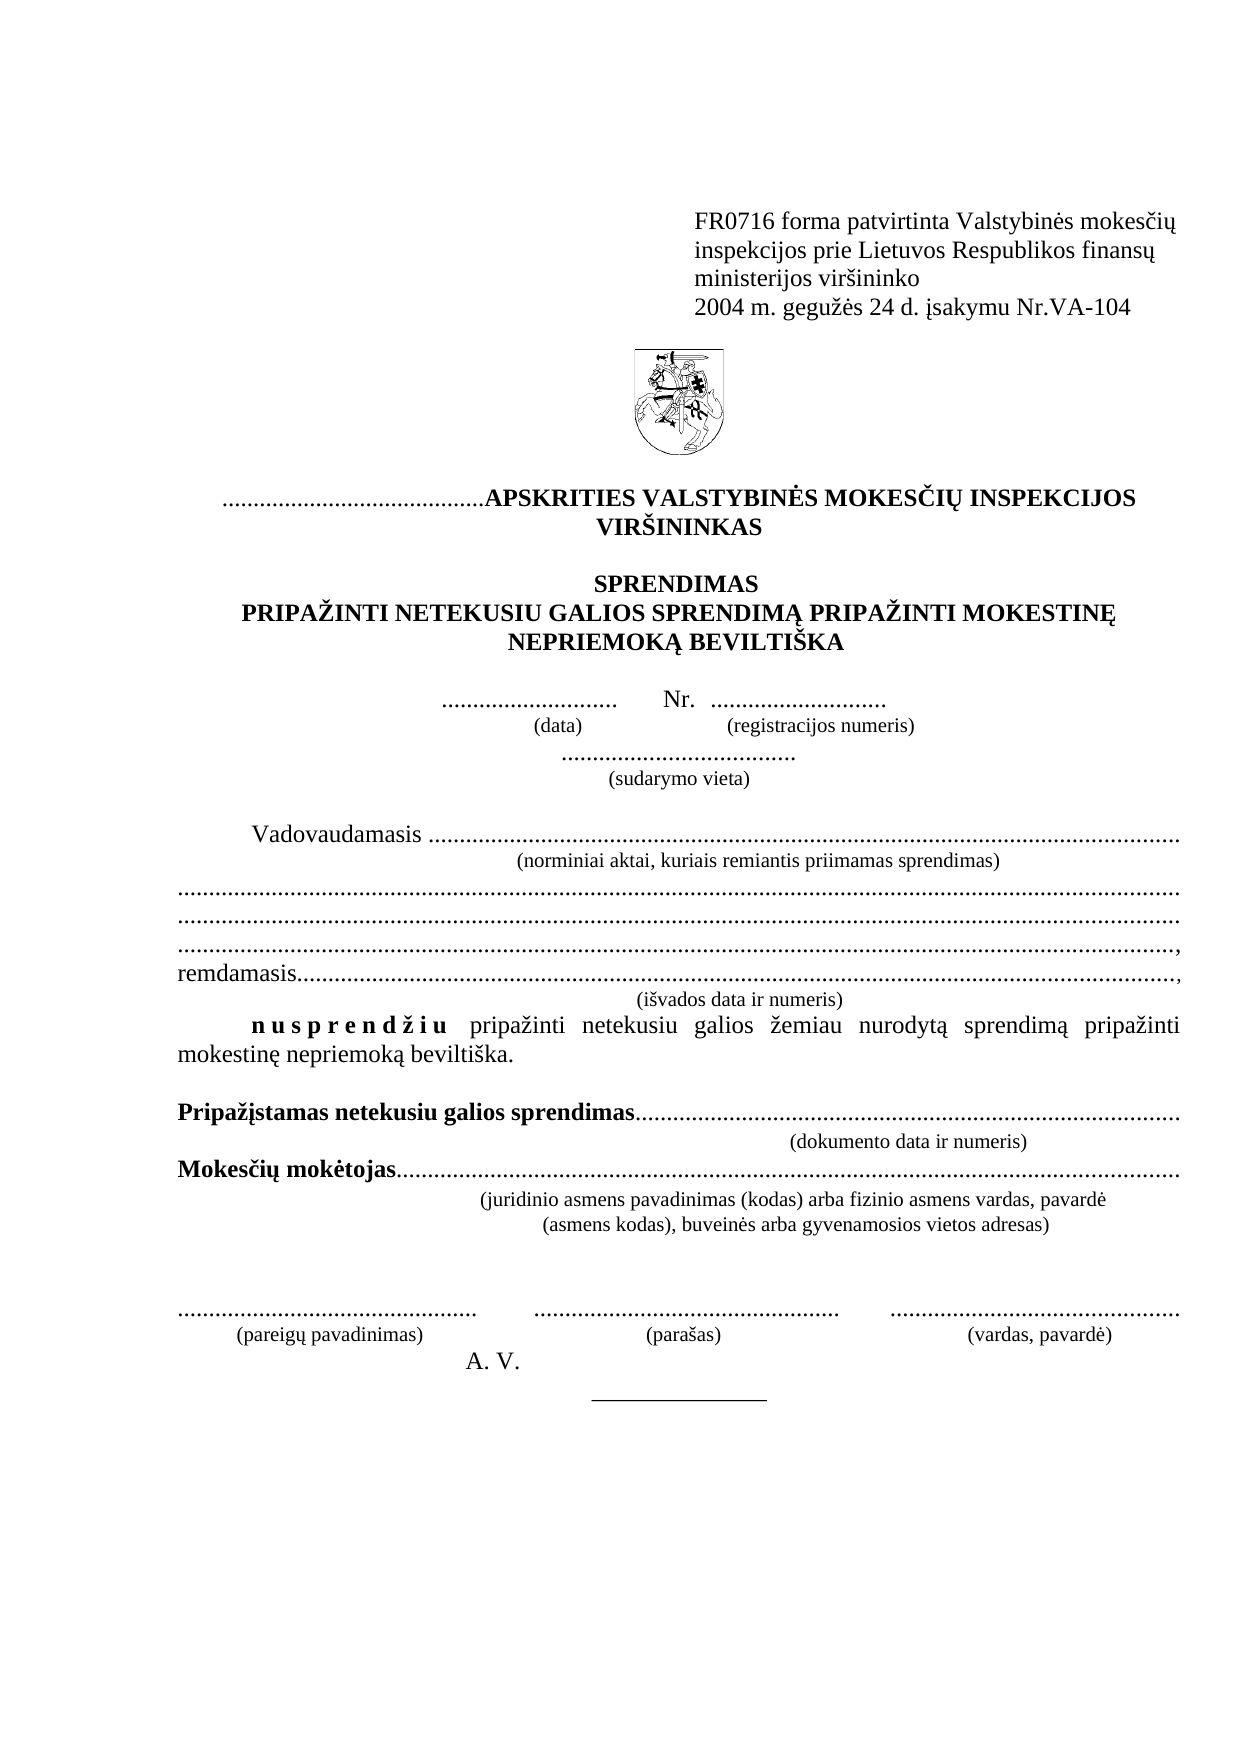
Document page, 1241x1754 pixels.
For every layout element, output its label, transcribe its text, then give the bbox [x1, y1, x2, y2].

text VIRŠININKAS [177, 512, 1181, 541]
text Vadovaudamasis [177, 819, 1181, 847]
text FR0716 forma patvirtinta Valstybinės mokesčių [177, 206, 1181, 235]
text APSKRITIES VALSTYBINĖS MOKESČIŲ INSPEKCIJOS [177, 483, 1181, 512]
text remdamasis , [177, 958, 1181, 987]
text 2004 m. gegužės 24 d. įsakymu Nr.VA-104 [177, 292, 1181, 321]
text (pareigų pavadinimas) (parašas) (vardas, pavardė) [177, 1322, 1181, 1346]
text nusprendžiu pripažinti netekusiu galios žemiau nurodytą sprendimą pripažinti mokestinę nepriemoką beviltiška. [177, 1011, 1181, 1068]
text (asmens kodas), buveinės arba gyvenamosios vietos adresas) [177, 1212, 1181, 1236]
text (išvados data ir numeris) [177, 987, 1181, 1011]
text PRIPAŽINTI NETEKUSIU GALIOS SPRENDIMĄ PRIPAŽINTI MOKESTINĘ NEPRIEMOKĄ BEVILTIŠKA [177, 598, 1181, 656]
table_header Nr. [648, 684, 710, 713]
table_cell (data) [441, 713, 648, 737]
text A. V. [177, 1346, 1181, 1375]
text (norminiai aktai, kuriais remiantis priimamas sprendimas) [177, 847, 1181, 872]
table_header [441, 684, 648, 713]
text inspekcijos prie Lietuvos Respublikos finansų [177, 235, 1181, 263]
text ministerijos viršininko [177, 263, 1181, 292]
text Pripažįstamas netekusiu galios sprendimas [177, 1097, 1181, 1126]
table_cell (registracijos numeris) [710, 713, 917, 737]
text ______________ [177, 1375, 1181, 1404]
text (juridinio asmens pavadinimas (kodas) arba fizinio asmens vardas, pavardė [177, 1183, 1181, 1212]
text , [177, 929, 1181, 958]
table_header [710, 684, 917, 713]
table_cell (sudarymo vieta) [441, 766, 917, 790]
text SPRENDIMAS [177, 569, 1181, 598]
table_cell [648, 713, 710, 737]
table_cell [441, 737, 917, 766]
text (dokumento data ir numeris) [177, 1126, 1181, 1154]
text Mokesčių mokėtojas [177, 1154, 1181, 1183]
